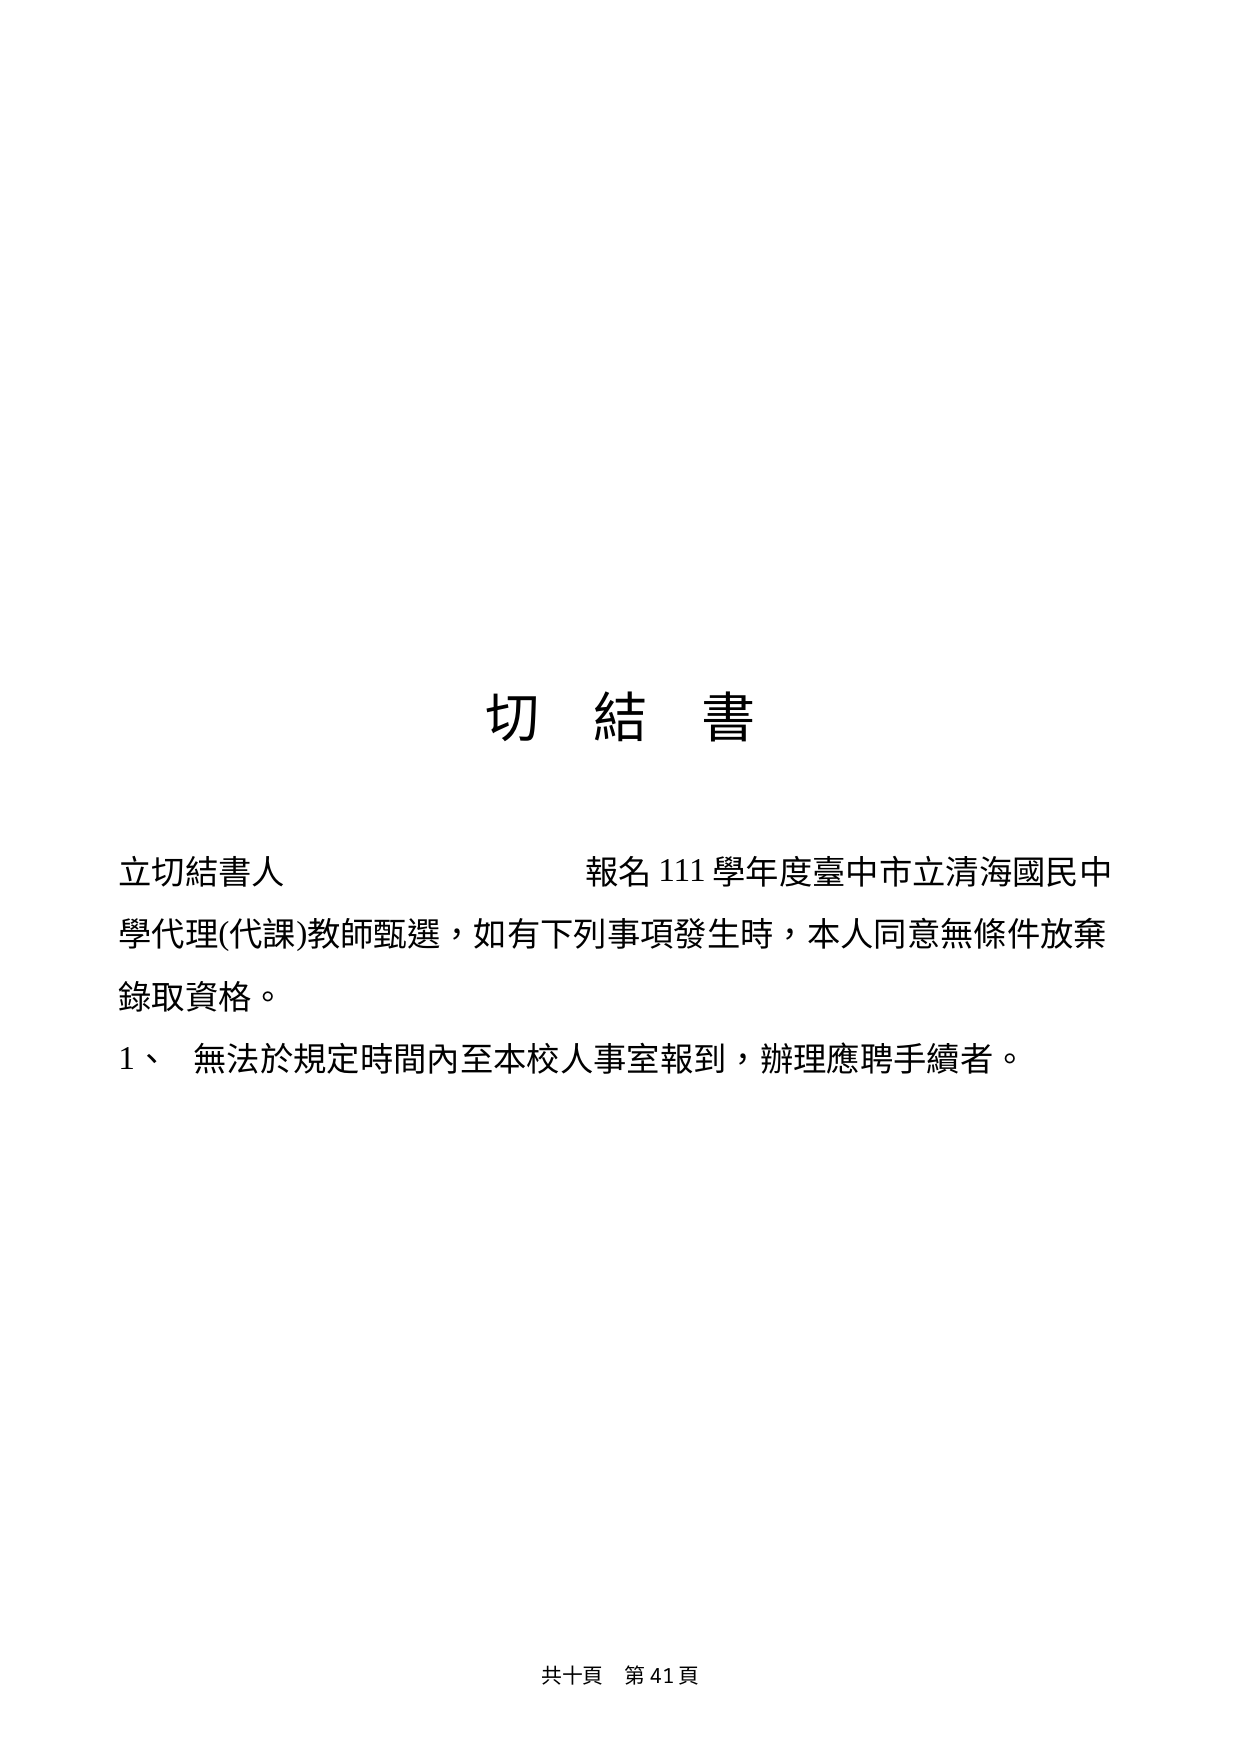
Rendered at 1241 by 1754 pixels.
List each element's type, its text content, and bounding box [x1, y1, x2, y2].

text 切 結 書 [118, 641, 1122, 766]
text 立切結書人 報名111學年度臺中市立清海國民中學代理(代課)教師甄選，如有下列事項發生時，本人同意無條件放棄錄取資格。 [118, 828, 1122, 1016]
list 無法於規定時間內至本校人事室報到，辦理應聘手續者。 [118, 1016, 1122, 1078]
